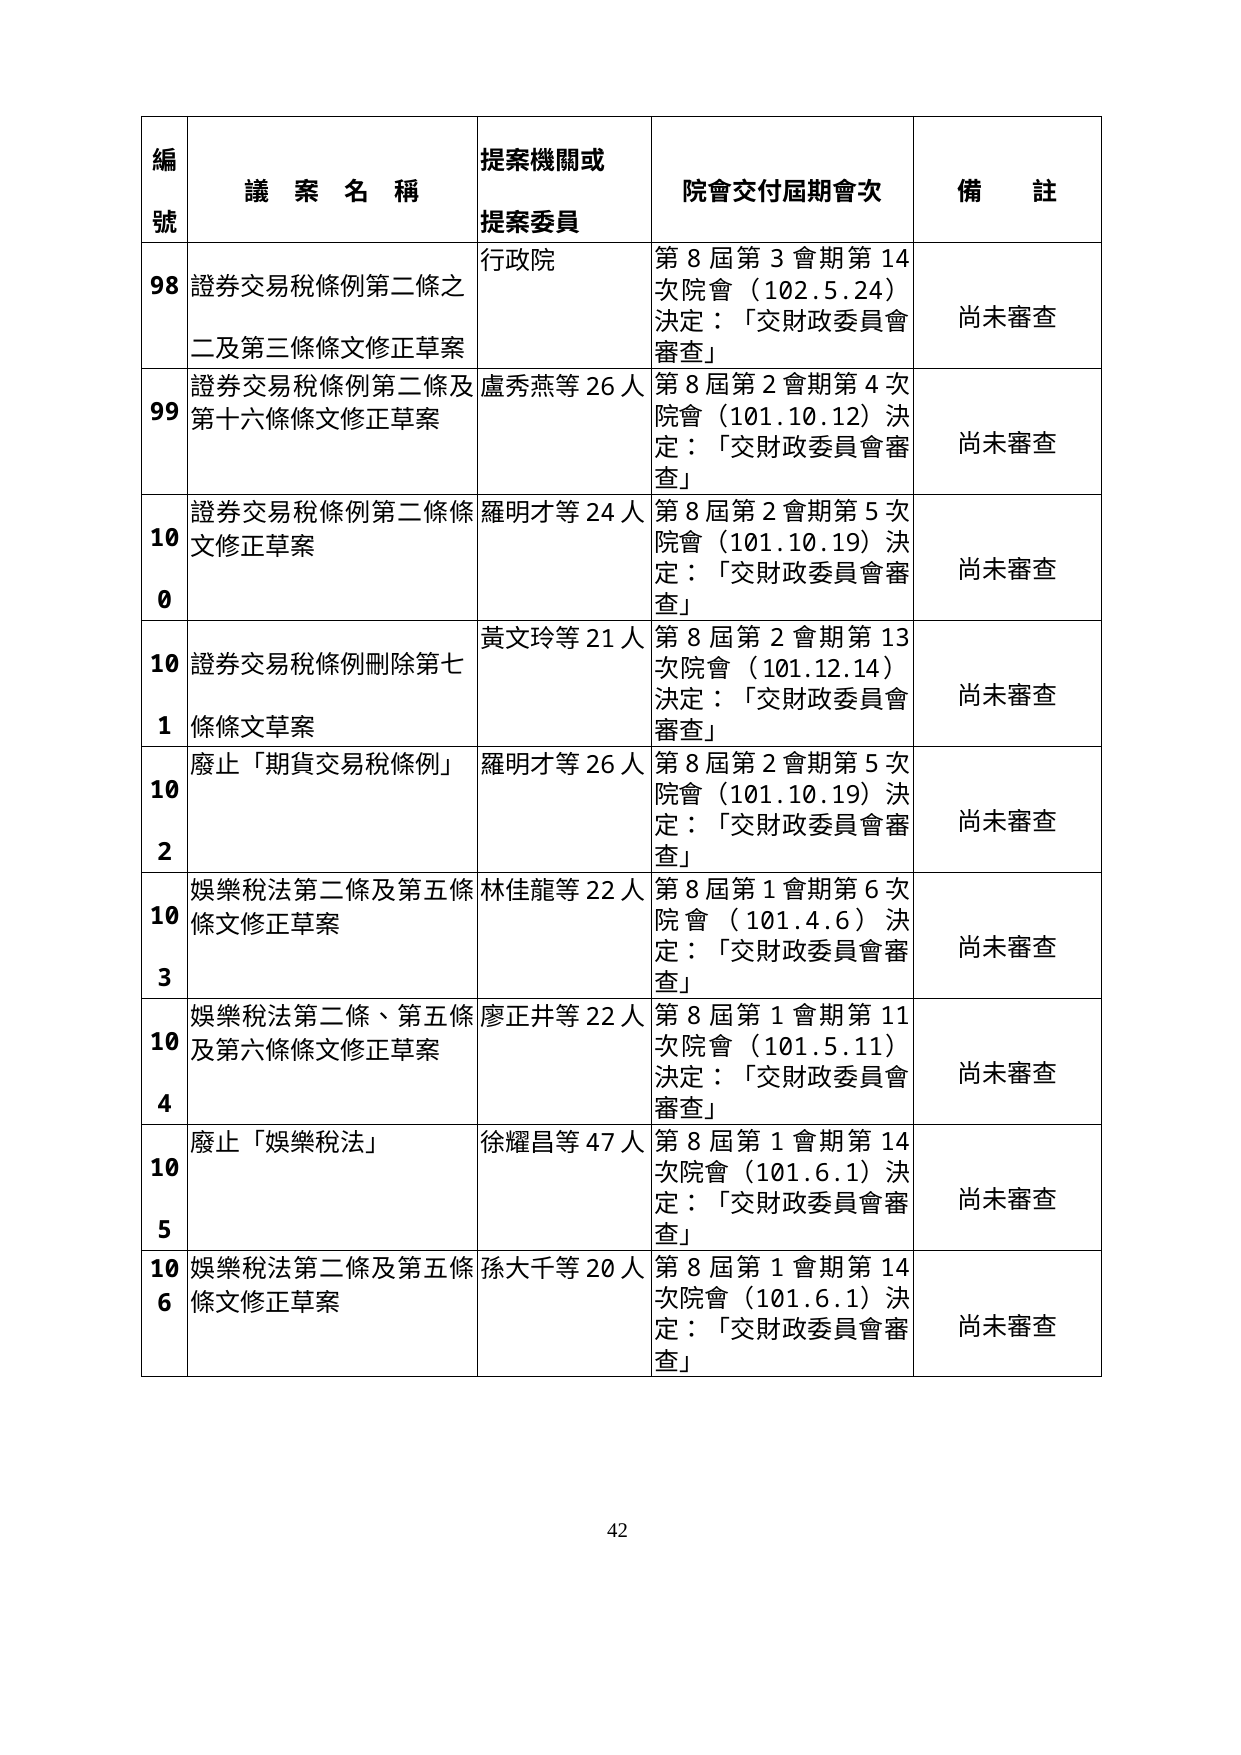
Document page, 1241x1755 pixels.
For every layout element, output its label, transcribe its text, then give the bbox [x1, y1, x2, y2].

table_cell 尚未審查 [914, 369, 1101, 494]
table_cell 第8屆第1會期第11次院會（101.5.11）決定：「交財政委員會審查」 [652, 999, 913, 1124]
table_cell 第8屆第1會期第6次院會（101.4.6）決定：「交財政委員會審查」 [652, 873, 913, 998]
table_cell 廖正井等22人 [478, 999, 651, 1124]
table_cell 98 [142, 243, 187, 368]
table_cell 娛樂稅法第二條、第五條及第六條條文修正草案 [188, 999, 477, 1124]
table_cell 尚未審查 [914, 999, 1101, 1124]
table_cell 100 [142, 495, 187, 620]
table_cell 102 [142, 747, 187, 872]
table_cell 行政院 [478, 243, 651, 368]
table_cell 證券交易稅條例第二條及第十六條條文修正草案 [188, 369, 477, 494]
table_header 備 註 [914, 117, 1101, 242]
table_cell 尚未審查 [914, 495, 1101, 620]
table_cell 尚未審查 [914, 747, 1101, 872]
table_cell 尚未審查 [914, 621, 1101, 746]
table_cell 第8屆第1會期第14次院會（101.6.1）決定：「交財政委員會審查」 [652, 1251, 913, 1376]
table_cell 羅明才等26人 [478, 747, 651, 872]
table_cell 羅明才等24人 [478, 495, 651, 620]
table_cell 娛樂稅法第二條及第五條條文修正草案 [188, 1251, 477, 1376]
table_cell 第8屆第1會期第14次院會（101.6.1）決定：「交財政委員會審查」 [652, 1125, 913, 1250]
table_cell 103 [142, 873, 187, 998]
table_cell 廢止「期貨交易稅條例」 [188, 747, 477, 872]
table_cell 娛樂稅法第二條及第五條條文修正草案 [188, 873, 477, 998]
table_cell 林佳龍等22人 [478, 873, 651, 998]
table_cell 徐耀昌等47人 [478, 1125, 651, 1250]
table_cell 第8屆第3會期第14次院會（102.5.24）決定：「交財政委員會審查」 [652, 243, 913, 368]
table_cell 尚未審查 [914, 873, 1101, 998]
table_cell 第8屆第2會期第5次院會（101.10.19）決定：「交財政委員會審查」 [652, 495, 913, 620]
table_cell 孫大千等20人 [478, 1251, 651, 1376]
table_cell 尚未審查 [914, 1125, 1101, 1250]
table_cell 證券交易稅條例刪除第七條條文草案 [188, 621, 477, 746]
table_cell 99 [142, 369, 187, 494]
table_cell 廢止「娛樂稅法」 [188, 1125, 477, 1250]
table_cell 第8屆第2會期第13次院會（101.12.14）決定：「交財政委員會審查」 [652, 621, 913, 746]
table_cell 黃文玲等21人 [478, 621, 651, 746]
table_cell 尚未審查 [914, 243, 1101, 368]
table_cell 盧秀燕等26人 [478, 369, 651, 494]
table_cell 105 [142, 1125, 187, 1250]
table_cell 證券交易稅條例第二條之二及第三條條文修正草案 [188, 243, 477, 368]
table_cell 101 [142, 621, 187, 746]
table_cell 尚未審查 [914, 1251, 1101, 1376]
table_cell 106 [142, 1251, 187, 1376]
table_cell 104 [142, 999, 187, 1124]
table_header 院會交付屆期會次 [652, 117, 913, 242]
table_cell 第8屆第2會期第5次院會（101.10.19）決定：「交財政委員會審查」 [652, 747, 913, 872]
table_header 議 案 名 稱 [188, 117, 477, 242]
table_cell 證券交易稅條例第二條條文修正草案 [188, 495, 477, 620]
table_cell 第8屆第2會期第4次院會（101.10.12）決定：「交財政委員會審查」 [652, 369, 913, 494]
table_header 編號 [142, 117, 187, 242]
table_header 提案機關或 提案委員 [478, 117, 651, 242]
